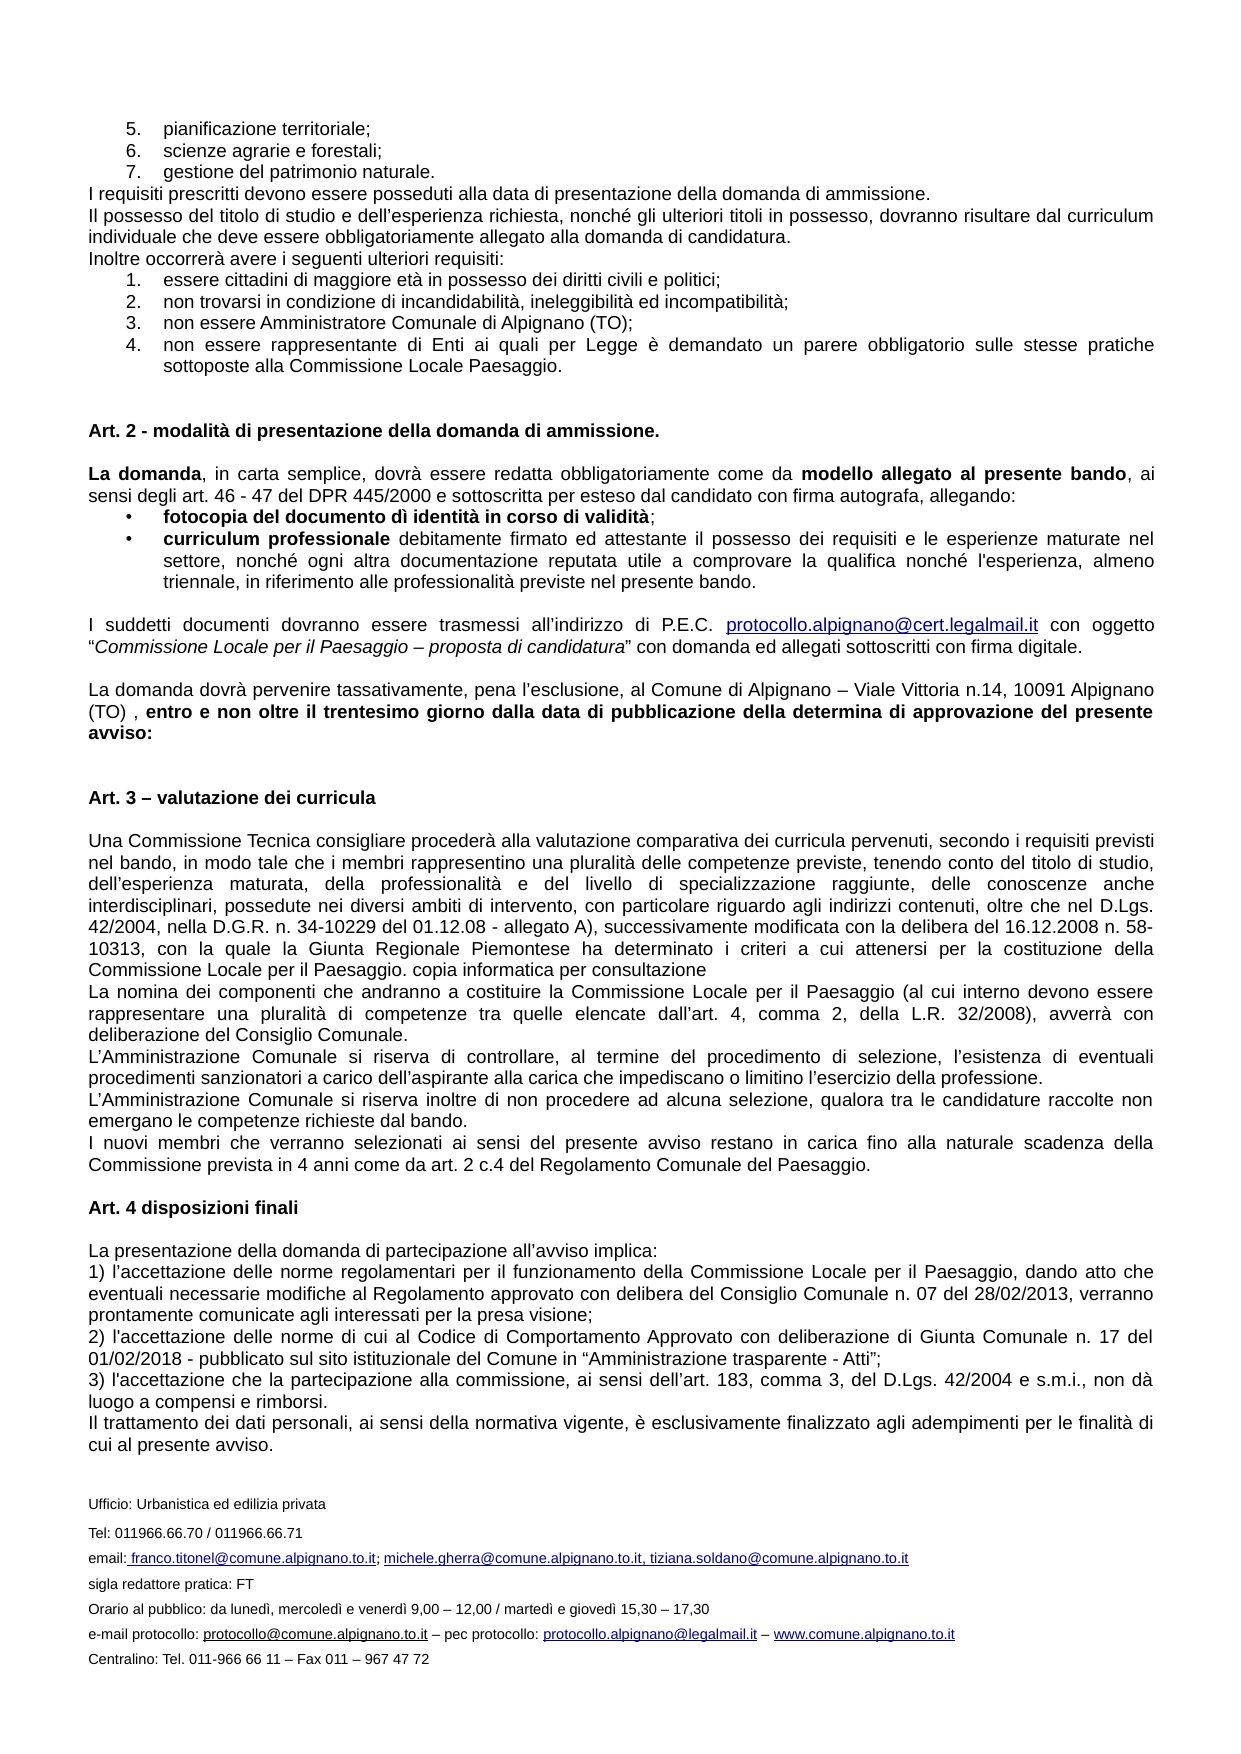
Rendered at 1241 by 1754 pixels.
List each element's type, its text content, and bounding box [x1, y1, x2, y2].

list scienze agrarie e forestali; [126, 140, 1155, 161]
list essere cittadini di maggiore età in possesso dei diritti civili e politici; [126, 269, 1155, 291]
list fotocopia del documento dì identità in corso di validità; [126, 506, 1155, 528]
text 3) l'accettazione che la partecipazione alla commissione, ai sensi dell’art. 183, comma 3, del D.Lgs. 42/2004 e s.m.i., non dà luogo a compensi e rimborsi. [88, 1369, 1155, 1412]
text Il trattamento dei dati personali, ai sensi della normativa vigente, è esclusivamente finalizzato agli adempimenti per le finalità di cui al presente avviso. [88, 1412, 1155, 1455]
text La domanda, in carta semplice, dovrà essere redatta obbligatoriamente come da modello allegato al presente bando, ai sensi degli art. 46 - 47 del DPR 445/2000 e sottoscritta per esteso dal candidato con firma autografa, allegando: [88, 463, 1155, 506]
text Art. 2 - modalità di presentazione della domanda di ammissione. [88, 420, 1155, 442]
text I requisiti prescritti devono essere posseduti alla data di presentazione della domanda di ammissione. [88, 183, 1155, 204]
text Art. 3 – valutazione dei curricula [88, 787, 1155, 808]
text Inoltre occorrerà avere i seguenti ulteriori requisiti: [88, 247, 1155, 269]
list pianificazione territoriale; [126, 118, 1155, 140]
text Art. 4 disposizioni finali [88, 1196, 1155, 1218]
text 2) l'accettazione delle norme di cui al Codice di Comportamento Approvato con deliberazione di Giunta Comunale n. 17 del 01/02/2018 - pubblicato sul sito istituzionale del Comune in “Amministrazione trasparente - Atti”; [88, 1326, 1155, 1369]
text La nomina dei componenti che andranno a costituire la Commissione Locale per il Paesaggio (al cui interno devono essere rappresentare una pluralità di competenze tra quelle elencate dall’art. 4, comma 2, della L.R. 32/2008), avverrà con deliberazione del Consiglio Comunale. [88, 981, 1155, 1046]
text 1) l’accettazione delle norme regolamentari per il funzionamento della Commissione Locale per il Paesaggio, dando atto che eventuali necessarie modifiche al Regolamento approvato con delibera del Consiglio Comunale n. 07 del 28/02/2013, verranno prontamente comunicate agli interessati per la presa visione; [88, 1261, 1155, 1326]
list non trovarsi in condizione di incandidabilità, ineleggibilità ed incompatibilità; [126, 291, 1155, 312]
text L’Amministrazione Comunale si riserva inoltre di non procedere ad alcuna selezione, qualora tra le candidature raccolte non emergano le competenze richieste dal bando. [88, 1089, 1155, 1132]
text La domanda dovrà pervenire tassativamente, pena l’esclusione, al Comune di Alpignano – Viale Vittoria n.14, 10091 Alpignano (TO) , entro e non oltre il trentesimo giorno dalla data di pubblicazione della determina di approvazione del presente avviso: [88, 679, 1155, 744]
text La presentazione della domanda di partecipazione all’avviso implica: [88, 1239, 1155, 1261]
text Il possesso del titolo di studio e dell’esperienza richiesta, nonché gli ulteriori titoli in possesso, dovranno risultare dal curriculum individuale che deve essere obbligatoriamente allegato alla domanda di candidatura. [88, 204, 1155, 247]
text Una Commissione Tecnica consigliare procederà alla valutazione comparativa dei curricula pervenuti, secondo i requisiti previsti nel bando, in modo tale che i membri rappresentino una pluralità delle competenze previste, tenendo conto del titolo di studio, dell’esperienza maturata, della professionalità e del livello di specializzazione raggiunte, delle conoscenze anche interdisciplinari, possedute nei diversi ambiti di intervento, con particolare riguardo agli indirizzi contenuti, oltre che nel D.Lgs. 42/2004, nella D.G.R. n. 34-10229 del 01.12.08 - allegato A), successivamente modificata con la delibera del 16.12.2008 n. 58-10313, con la quale la Giunta Regionale Piemontese ha determinato i criteri a cui attenersi per la costituzione della Commissione Locale per il Paesaggio. copia informatica per consultazione [88, 830, 1155, 981]
list non essere Amministratore Comunale di Alpignano (TO); [126, 312, 1155, 334]
text L’Amministrazione Comunale si riserva di controllare, al termine del procedimento di selezione, l’esistenza di eventuali procedimenti sanzionatori a carico dell’aspirante alla carica che impediscano o limitino l’esercizio della professione. [88, 1046, 1155, 1089]
list gestione del patrimonio naturale. [126, 161, 1155, 183]
text I suddetti documenti dovranno essere trasmessi all’indirizzo di P.E.C. protocollo.alpignano@cert.legalmail.it con oggetto “Commissione Locale per il Paesaggio – proposta di candidatura” con domanda ed allegati sottoscritti con firma digitale. [88, 614, 1155, 657]
list non essere rappresentante di Enti ai quali per Legge è demandato un parere obbligatorio sulle stesse pratiche sottoposte alla Commissione Locale Paesaggio. [126, 334, 1155, 377]
list curriculum professionale debitamente firmato ed attestante il possesso dei requisiti e le esperienze maturate nel settore, nonché ogni altra documentazione reputata utile a comprovare la qualifica nonché l'esperienza, almeno triennale, in riferimento alle professionalità previste nel presente bando. [126, 528, 1155, 593]
text I nuovi membri che verranno selezionati ai sensi del presente avviso restano in carica fino alla naturale scadenza della Commissione prevista in 4 anni come da art. 2 c.4 del Regolamento Comunale del Paesaggio. [88, 1132, 1155, 1175]
